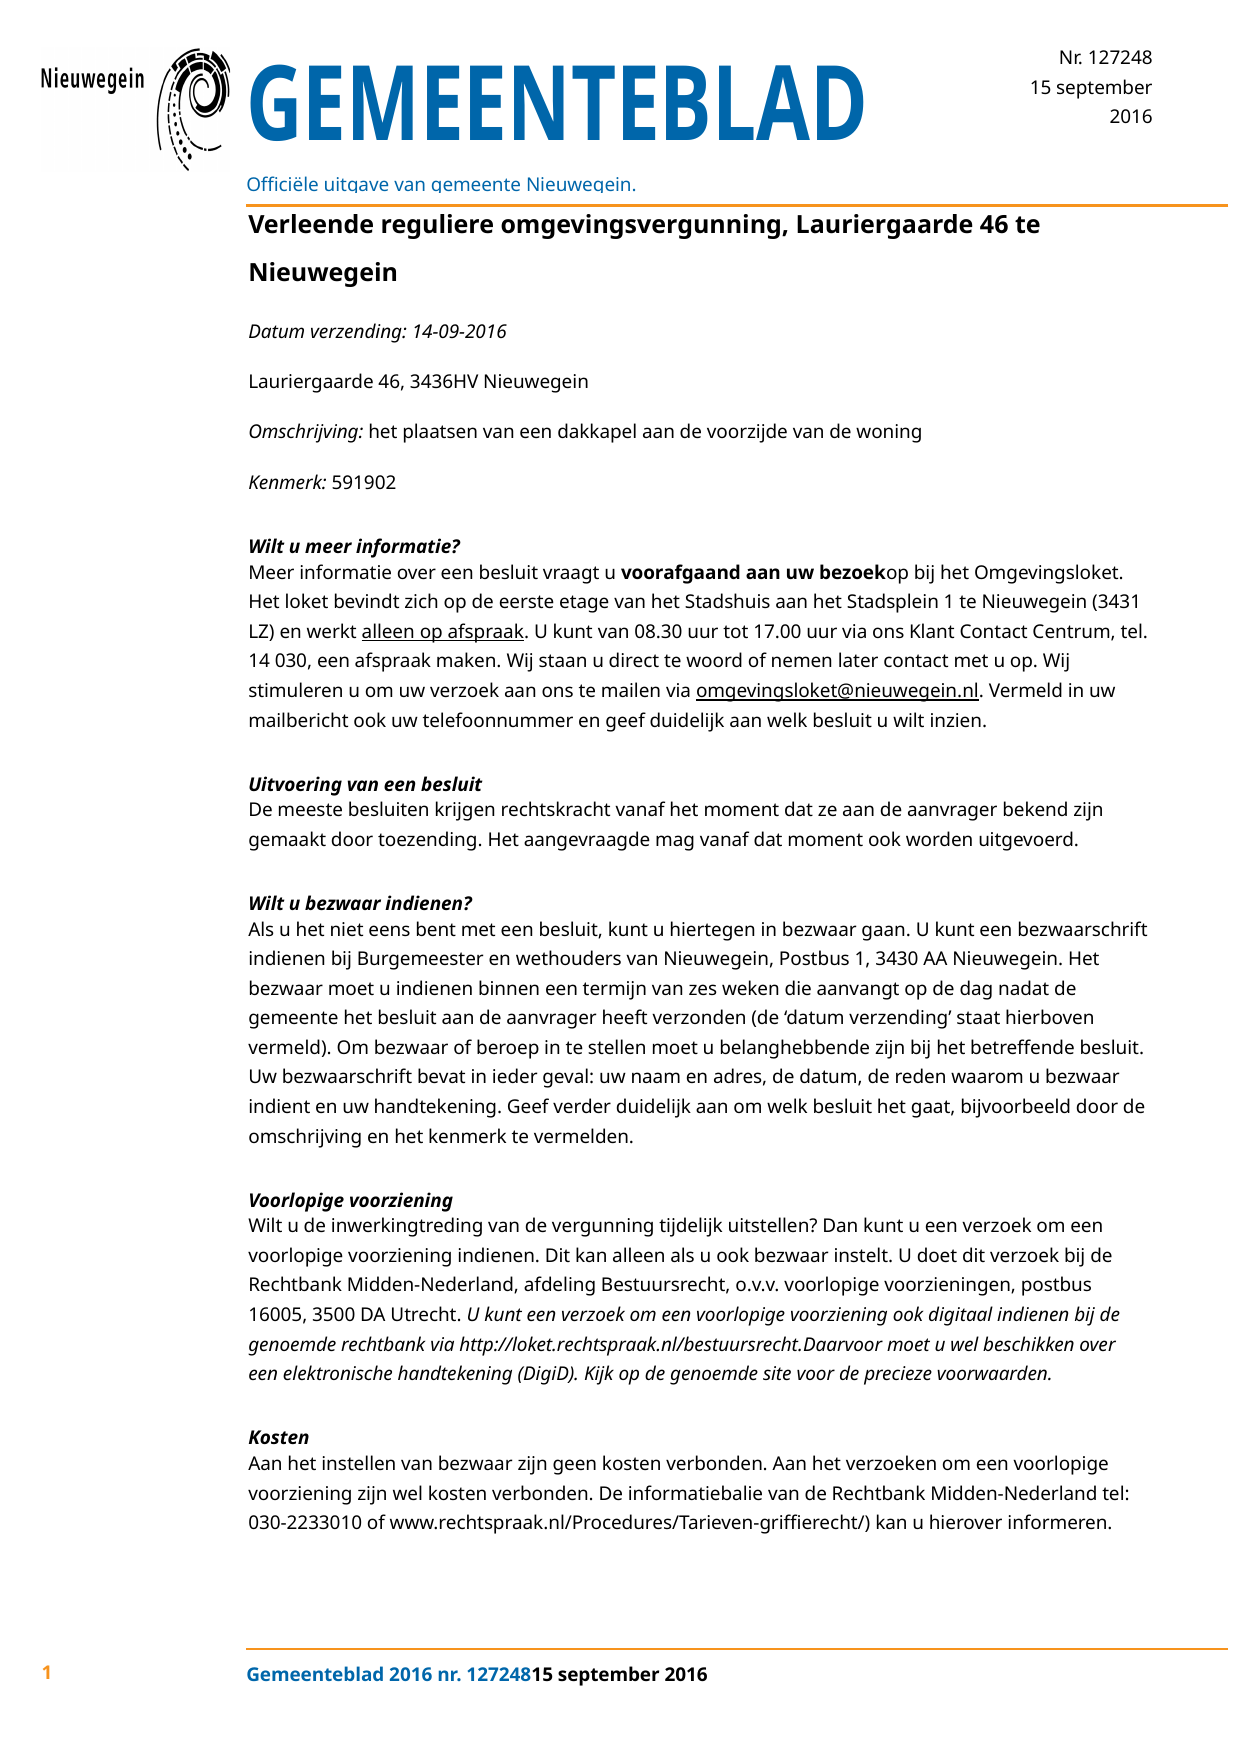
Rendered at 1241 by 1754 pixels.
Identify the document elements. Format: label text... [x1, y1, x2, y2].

text Kosten [248, 1424, 1152, 1450]
text Wilt u meer informatie? [248, 533, 1152, 559]
text Verleende reguliere omgevingsvergunning, Lauriergaarde 46 te Nieuwegein [248, 207, 1152, 288]
text Meer informatie over een besluit vraagt u voorafgaand aan uw bezoekop bij het Omgevingsloket. Het loket bevindt zich op de eerste etage van het Stadshuis aan het Stadsplein 1 te Nieuwegein (3431 LZ) en werkt alleen op afspraak. U kunt van 08.30 uur tot 17.00 uur via ons Klant Contact Centrum, tel. 14 030, een afspraak maken. Wij staan u direct te woord of nemen later contact met u op. Wij stimuleren u om uw verzoek aan ons te mailen via omgevingsloket@nieuwegein.nl. Vermeld in uw mailbericht ook uw telefoonnummer en geef duidelijk aan welk besluit u wilt inzien. [248, 559, 1152, 732]
text Kenmerk: 591902 [248, 469, 1152, 495]
text Datum verzending: 14-09-2016 [248, 318, 1152, 344]
text Als u het niet eens bent met een besluit, kunt u hiertegen in bezwaar gaan. U kunt een bezwaarschrift indienen bij Burgemeester en wethouders van Nieuwegein, Postbus 1, 3430 AA Nieuwegein. Het bezwaar moet u indienen binnen een termijn van zes weken die aanvangt op de dag nadat de gemeente het besluit aan de aanvrager heeft verzonden (de ‘datum verzending’ staat hierboven vermeld). Om bezwaar of beroep in te stellen moet u belanghebbende zijn bij het betreffende besluit. Uw bezwaarschrift bevat in ieder geval: uw naam en adres, de datum, de reden waarom u bezwaar indient en uw handtekening. Geef verder duidelijk aan om welk besluit het gaat, bijvoorbeeld door de omschrijving en het kenmerk te vermelden. [248, 916, 1152, 1148]
text Voorlopige voorziening [248, 1187, 1152, 1212]
text Wilt u bezwaar indienen? [248, 890, 1152, 916]
text Wilt u de inwerkingtreding van de vergunning tijdelijk uitstellen? Dan kunt u een verzoek om een voorlopige voorziening indienen. Dit kan alleen als u ook bezwaar instelt. U doet dit verzoek bij de Rechtbank Midden-Nederland, afdeling Bestuursrecht, o.v.v. voorlopige voorzieningen, postbus 16005, 3500 DA Utrecht. U kunt een verzoek om een voorlopige voorziening ook digitaal indienen bij de genoemde rechtbank via http://loket.rechtspraak.nl/bestuursrecht.Daarvoor moet u wel beschikken over een elektronische handtekening (DigiD). Kijk op de genoemde site voor de precieze voorwaarden. [248, 1212, 1152, 1386]
picture [41, 47, 231, 172]
text De meeste besluiten krijgen rechtskracht vanaf het moment dat ze aan de aanvrager bekend zijn gemaakt door toezending. Het aangevraagde mag vanaf dat moment ook worden uitgevoerd. [248, 796, 1152, 852]
text Omschrijving: het plaatsen van een dakkapel aan de voorzijde van de woning [248, 419, 1152, 444]
text Aan het instellen van bezwaar zijn geen kosten verbonden. Aan het verzoeken om een voorlopige voorziening zijn wel kosten verbonden. De informatiebalie van de Rechtbank Midden-Nederland tel: 030-2233010 of www.rechtspraak.nl/Procedures/Tarieven-griffierecht/) kan u hierover informeren. [248, 1450, 1152, 1535]
text Lauriergaarde 46, 3436HV Nieuwegein [248, 368, 1152, 394]
text Uitvoering van een besluit [248, 771, 1152, 796]
